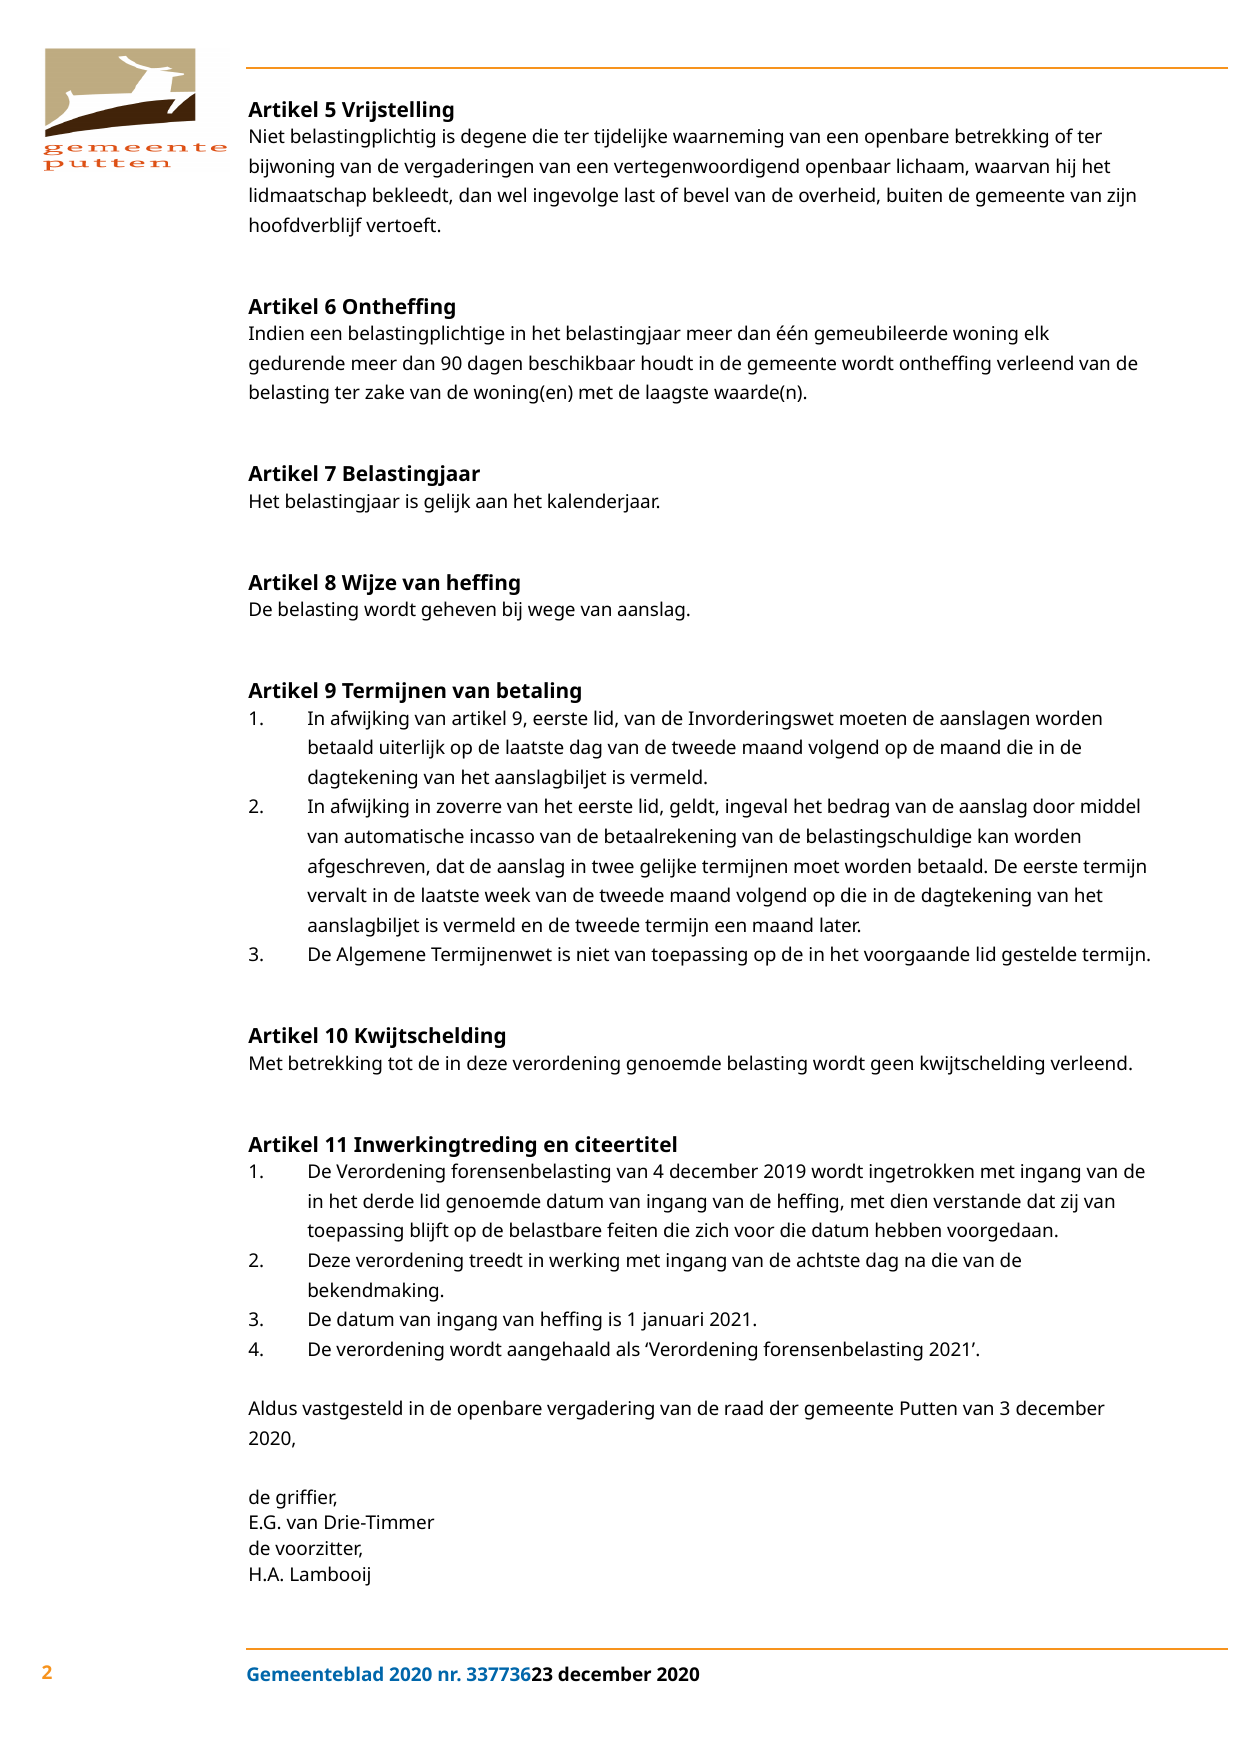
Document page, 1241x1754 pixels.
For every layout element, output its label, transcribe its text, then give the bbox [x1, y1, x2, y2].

list De Verordening forensenbelasting van 4 december 2019 wordt ingetrokken met ingang van de in het derde lid genoemde datum van ingang van de heffing, met dien verstande dat zij van toepassing blijft op de belastbare feiten die zich voor die datum hebben voorgedaan. [248, 1158, 1152, 1243]
text Aldus vastgesteld in de openbare vergadering van de raad der gemeente Putten van 3 december 2020, [248, 1395, 1152, 1450]
text Niet belastingplichtig is degene die ter tijdelijke waarneming van een openbare betrekking of ter bijwoning van de vergaderingen van een vertegenwoordigend openbaar lichaam, waarvan hij het lidmaatschap bekleedt, dan wel ingevolge last of bevel van de overheid, buiten de gemeente van zijn hoofdverblijf vertoeft. [248, 123, 1152, 238]
list Deze verordening treedt in werking met ingang van de achtste dag na die van de bekendmaking. [248, 1247, 1152, 1302]
list In afwijking van artikel 9, eerste lid, van de Invorderingswet moeten de aanslagen worden betaald uiterlijk op de laatste dag van de tweede maand volgend op de maand die in de dagtekening van het aanslagbiljet is vermeld. [248, 705, 1152, 790]
text de griffier, [248, 1484, 1152, 1509]
text Artikel 6 Ontheffing [248, 292, 1152, 320]
text Indien een belastingplichtige in het belastingjaar meer dan één gemeubileerde woning elk gedurende meer dan 90 dagen beschikbaar houdt in de gemeente wordt ontheffing verleend van de belasting ter zake van de woning(en) met de laagste waarde(n). [248, 320, 1152, 405]
list De Algemene Termijnenwet is niet van toepassing op de in het voorgaande lid gestelde termijn. [248, 942, 1152, 967]
text Artikel 5 Vrijstelling [248, 95, 1152, 123]
text De belasting wordt geheven bij wege van aanslag. [248, 596, 1152, 622]
text Artikel 8 Wijze van heffing [248, 568, 1152, 596]
text H.A. Lambooij [248, 1561, 1152, 1587]
text Artikel 7 Belastingjaar [248, 459, 1152, 488]
text Met betrekking tot de in deze verordening genoemde belasting wordt geen kwijtschelding verleend. [248, 1050, 1152, 1076]
text Artikel 9 Termijnen van betaling [248, 676, 1152, 705]
picture [41, 47, 231, 172]
list De verordening wordt aangehaald als ‘Verordening forensenbelasting 2021’. [248, 1336, 1152, 1362]
list De datum van ingang van heffing is 1 januari 2021. [248, 1306, 1152, 1332]
text Artikel 10 Kwijtschelding [248, 1022, 1152, 1050]
list In afwijking in zoverre van het eerste lid, geldt, ingeval het bedrag van de aanslag door middel van automatische incasso van de betaalrekening van de belastingschuldige kan worden afgeschreven, dat de aanslag in twee gelijke termijnen moet worden betaald. De eerste termijn vervalt in de laatste week van de tweede maand volgend op die in de dagtekening van het aanslagbiljet is vermeld en de tweede termijn een maand later. [248, 794, 1152, 938]
text Het belastingjaar is gelijk aan het kalenderjaar. [248, 488, 1152, 514]
text de voorzitter, [248, 1535, 1152, 1561]
text Artikel 11 Inwerkingtreding en citeertitel [248, 1130, 1152, 1158]
text E.G. van Drie-Timmer [248, 1509, 1152, 1535]
